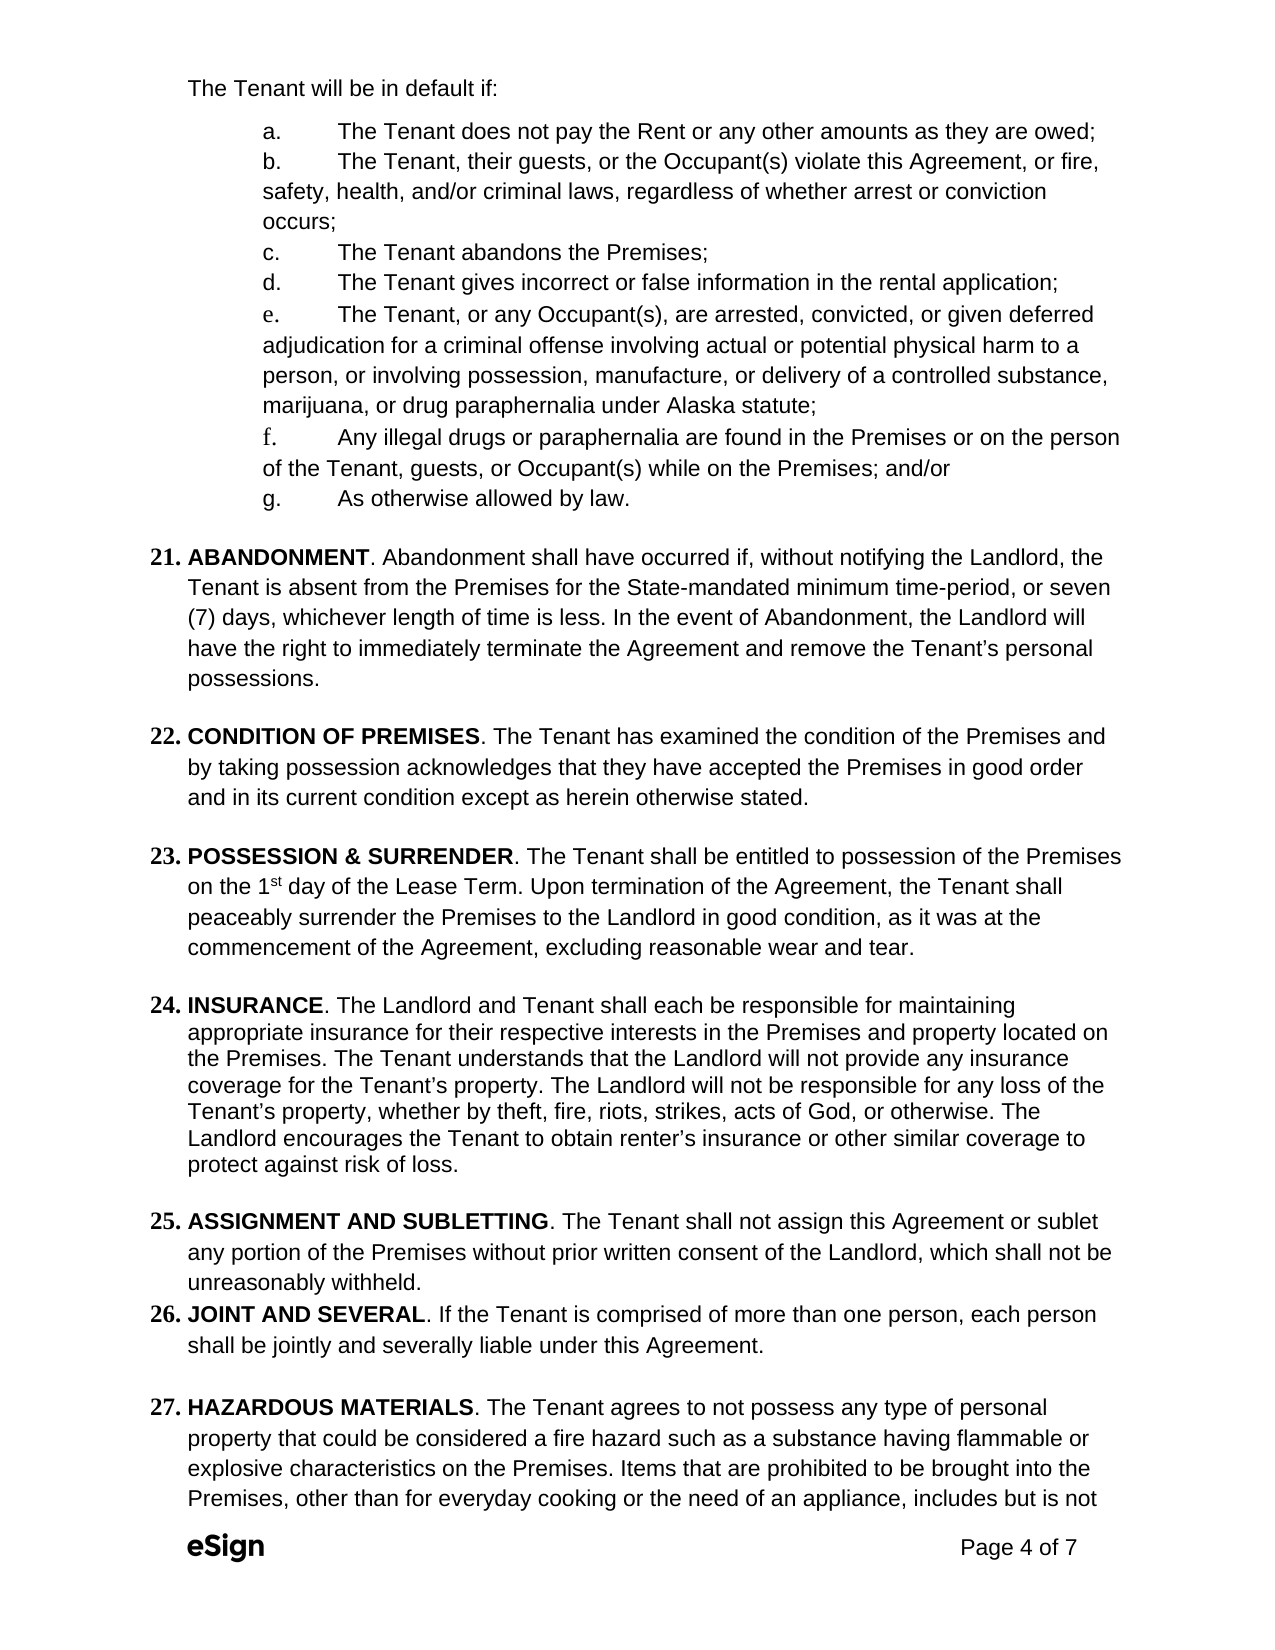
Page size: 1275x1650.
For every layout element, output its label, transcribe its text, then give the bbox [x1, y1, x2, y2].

list The Tenant, or any Occupant(s), are arrested, convicted, or given deferred adjudication for a criminal offense involving actual or potential physical harm to a person, or involving possession, manufacture, or delivery of a controlled substance, marijuana, or drug paraphernalia under Alaska statute; [262, 299, 1125, 418]
list Any illegal drugs or paraphernalia are found in the Premises or on the person of the Tenant, guests, or Occupant(s) while on the Premises; and/or [262, 422, 1125, 481]
list The Tenant abandons the Premises; [262, 238, 1125, 265]
list CONDITION OF PREMISES. The Tenant has examined the condition of the Premises and by taking possession acknowledges that they have accepted the Premises in good order and in its current condition except as herein otherwise stated. [150, 721, 1125, 811]
list HAZARDOUS MATERIALS. The Tenant agrees to not possess any type of personal property that could be considered a fire hazard such as a substance having flammable or explosive characteristics on the Premises. Items that are prohibited to be brought into the Premises, other than for everyday cooking or the need of an appliance, includes but is not [150, 1392, 1125, 1511]
list POSSESSION & SURRENDER. The Tenant shall be entitled to possession of the Premises on the 1st day of the Lease Term. Upon termination of the Agreement, the Tenant shall peaceably surrender the Premises to the Landlord in good condition, as it was at the commencement of the Agreement, excluding reasonable wear and tear. [150, 841, 1125, 960]
list As otherwise allowed by law. [262, 485, 1125, 511]
list The Tenant, their guests, or the Occupant(s) violate this Agreement, or fire, safety, health, and/or criminal laws, regardless of whether arrest or conviction occurs; [262, 148, 1125, 235]
list The Tenant gives incorrect or false information in the rental application; [262, 269, 1125, 295]
list The Tenant will be in default if: [187, 75, 1125, 101]
list ASSIGNMENT AND SUBLETTING. The Tenant shall not assign this Agreement or sublet any portion of the Premises without prior written consent of the Landlord, which shall not be unreasonably withheld. [150, 1206, 1125, 1295]
list JOINT AND SEVERAL. If the Tenant is comprised of more than one person, each person shall be jointly and severally liable under this Agreement. [150, 1299, 1125, 1358]
list ABANDONMENT. Abandonment shall have occurred if, without notifying the Landlord, the Tenant is absent from the Premises for the State-mandated minimum time-period, or seven (7) days, whichever length of time is less. In the event of Abandonment, the Landlord will have the right to immediately terminate the Agreement and remove the Tenant’s personal possessions. [150, 542, 1125, 691]
list INSURANCE. The Landlord and Tenant shall each be responsible for maintaining appropriate insurance for their respective interests in the Premises and property located on the Premises. The Tenant understands that the Landlord will not provide any insurance coverage for the Tenant’s property. The Landlord will not be responsible for any loss of the Tenant’s property, whether by theft, fire, riots, strikes, acts of God, or otherwise. The Landlord encourages the Tenant to obtain renter’s insurance or other similar coverage to protect against risk of loss. [150, 990, 1125, 1206]
list The Tenant does not pay the Rent or any other amounts as they are owed; [262, 118, 1125, 144]
